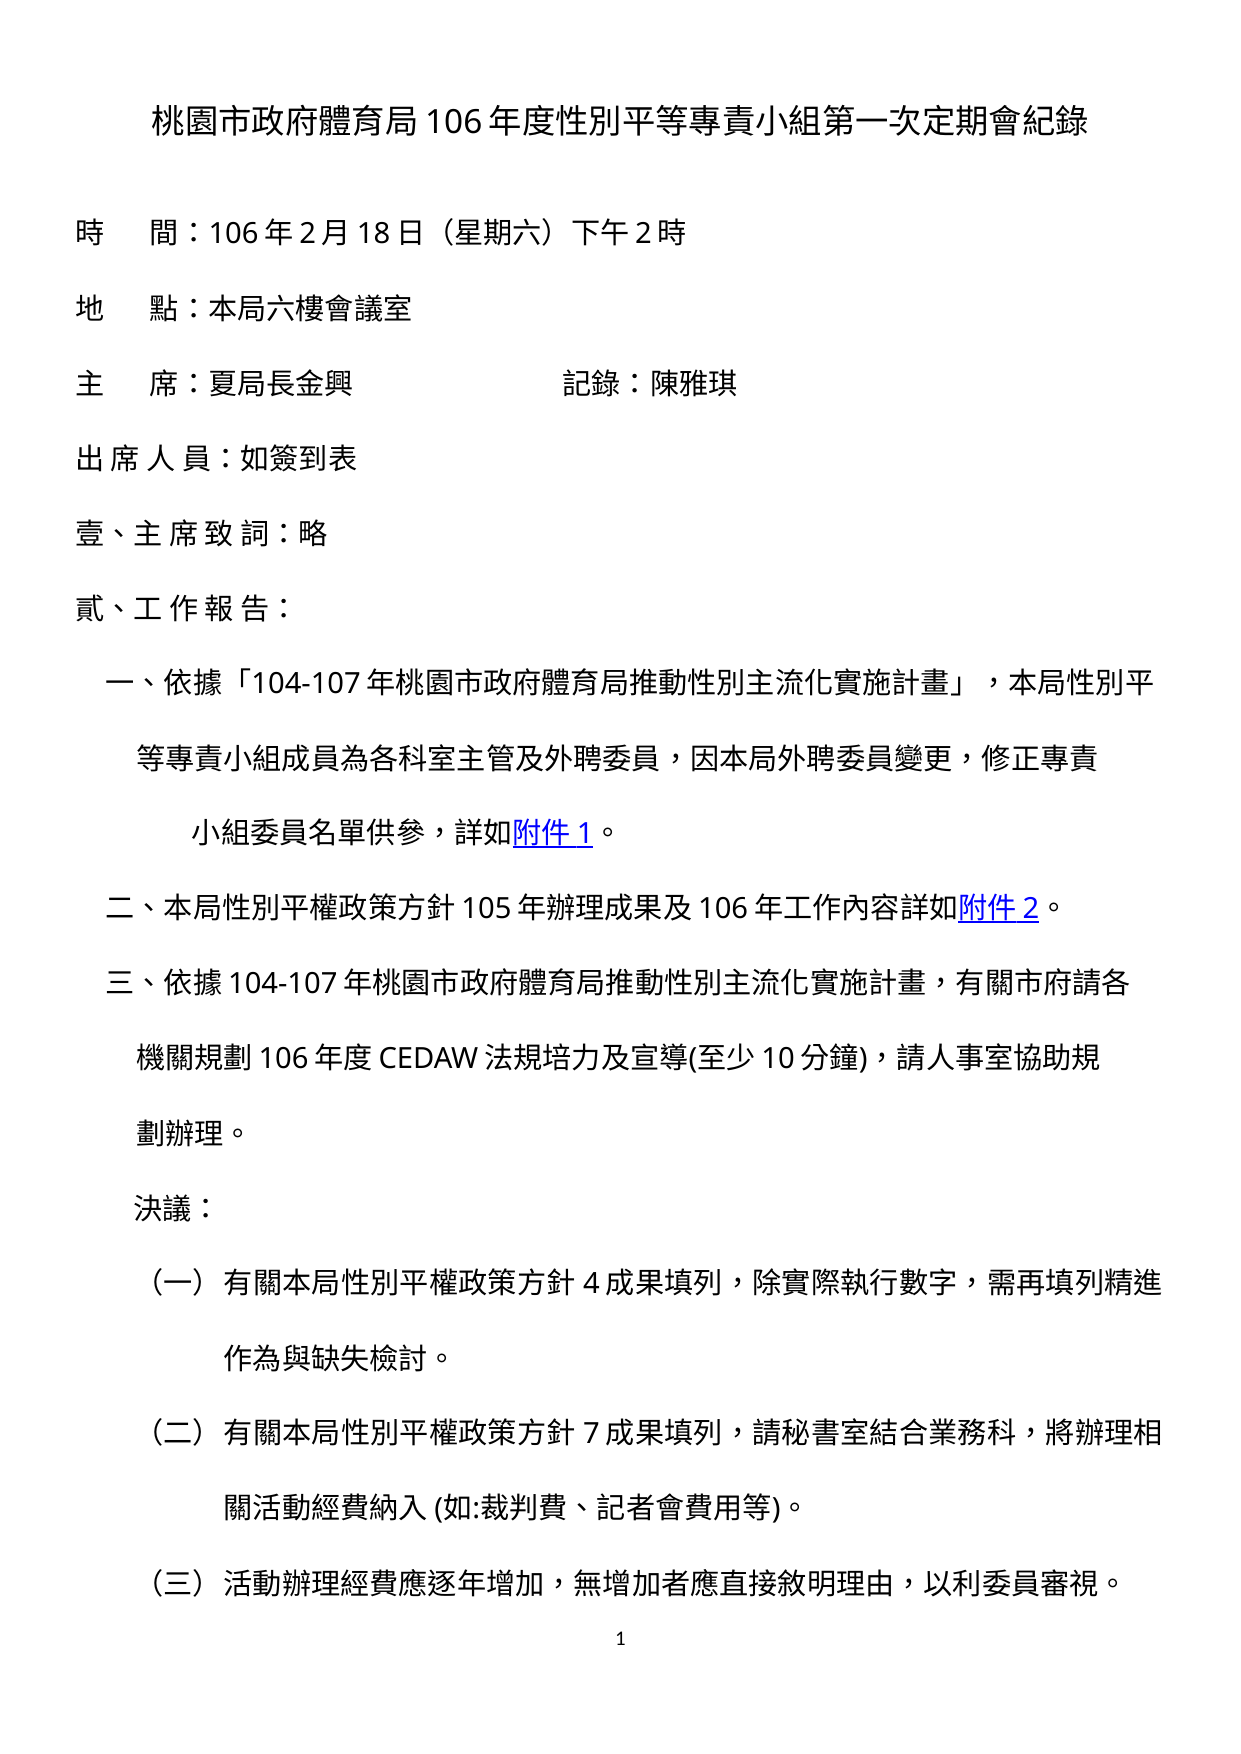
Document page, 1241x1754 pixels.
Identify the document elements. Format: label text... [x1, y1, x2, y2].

text 桃園市政府體育局106年度性別平等專責小組第一次定期會紀錄 [75, 81, 1165, 156]
text 小組委員名單供參，詳如附件1。 [75, 794, 1165, 869]
text 機關規劃106年度CEDAW法規培力及宣導(至少10分鐘)，請人事室協助規 [75, 1019, 1165, 1094]
text 壹、主 席 致 詞：略 [75, 494, 1165, 569]
text 時 間：106年2月18日（星期六）下午2時 [75, 194, 1165, 269]
list 活動辦理經費應逐年增加，無增加者應直接敘明理由，以利委員審視。 [134, 1544, 1165, 1619]
text 等專責小組成員為各科室主管及外聘委員，因本局外聘委員變更，修正專責 [75, 719, 1165, 794]
text 主 席：夏局長金興 記錄：陳雅琪 [75, 344, 1165, 419]
text 一、依據「104-107年桃園市政府體育局推動性別主流化實施計畫」，本局性別平 [75, 644, 1165, 719]
list 有關本局性別平權政策方針7成果填列，請秘書室結合業務科，將辦理相關活動經費納入 (如:裁判費、記者會費用等)。 [134, 1394, 1165, 1544]
text 二、本局性別平權政策方針105年辦理成果及106年工作內容詳如附件2。 [75, 869, 1165, 944]
text 決議： [75, 1169, 1165, 1244]
text 地 點：本局六樓會議室 [75, 269, 1165, 344]
text 出 席 人 員：如簽到表 [75, 419, 1165, 494]
list 有關本局性別平權政策方針4成果填列，除實際執行數字，需再填列精進作為與缺失檢討。 [134, 1244, 1165, 1394]
text 劃辦理。 [75, 1094, 1165, 1169]
text 貳、工 作 報 告： [75, 569, 1165, 644]
text 三、依據104-107年桃園市政府體育局推動性別主流化實施計畫，有關市府請各 [75, 944, 1165, 1019]
